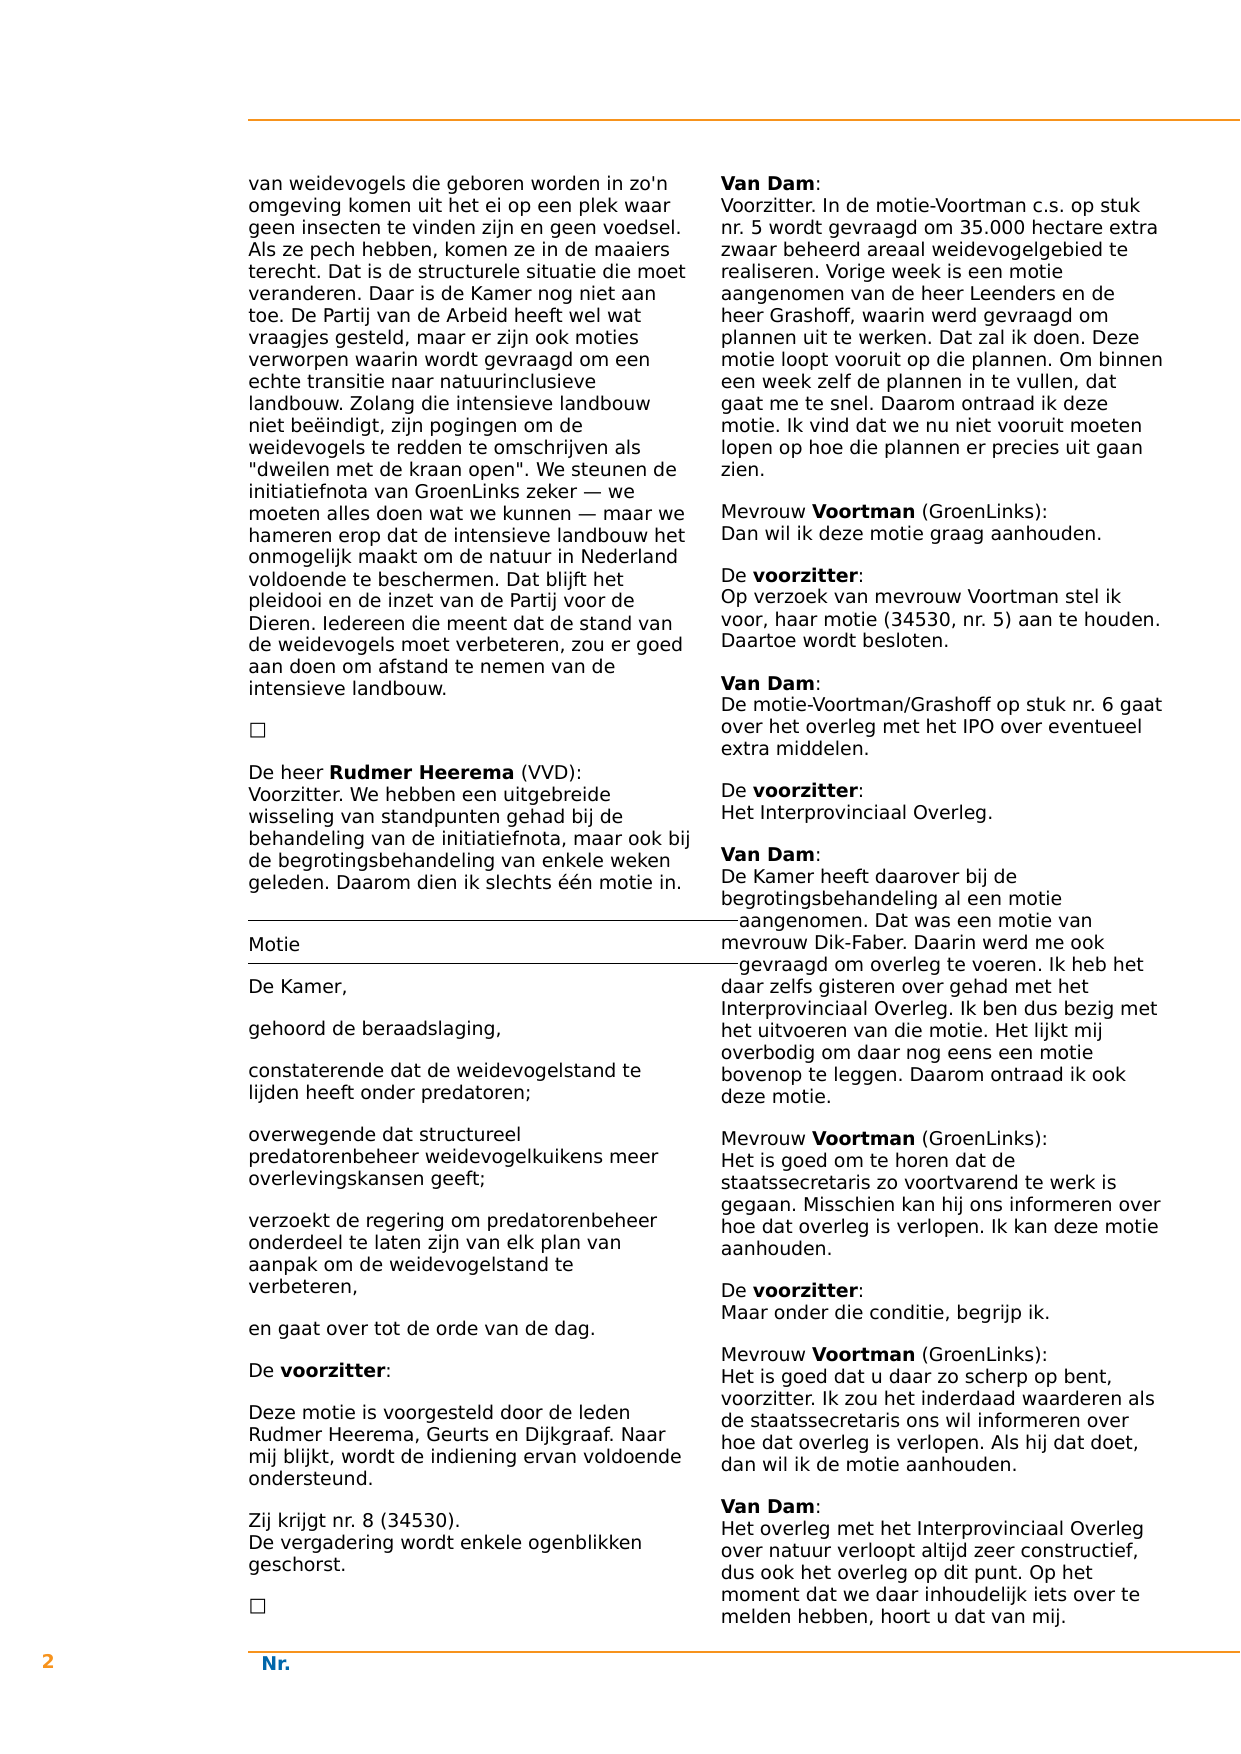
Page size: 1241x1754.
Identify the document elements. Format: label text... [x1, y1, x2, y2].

text Voorzitter. We hebben een uitgebreide wisseling van standpunten gehad bij de behandeling van de initiatiefnota, maar ook bij de begrotingsbehandeling van enkele weken geleden. Daarom dien ik slechts één motie in. [248, 784, 691, 894]
text Dan wil ik deze motie graag aanhouden. [721, 522, 1163, 544]
text De voorzitter: [721, 1280, 1163, 1302]
text De voorzitter: [721, 564, 1163, 586]
text De voorzitter: [248, 1360, 691, 1382]
text De Kamer, [248, 976, 691, 998]
text Van Dam: [721, 844, 1163, 866]
text Deze motie is voorgesteld door de leden Rudmer Heerema, Geurts en Dijkgraaf. Naar mij blijkt, wordt de indiening ervan voldoende ondersteund. [248, 1402, 691, 1490]
text Van Dam: [721, 672, 1163, 694]
text constaterende dat de weidevogelstand te lijden heeft onder predatoren; [248, 1060, 691, 1104]
text De Kamer heeft daarover bij de begrotingsbehandeling al een motie aangenomen. Dat was een motie van mevrouw Dik-Faber. Daarin werd me ook gevraagd om overleg te voeren. Ik heb het daar zelfs gisteren over gehad met het Interprovinciaal Overleg. Ik ben dus bezig met het uitvoeren van die motie. Het lijkt mij overbodig om daar nog eens een motie bovenop te leggen. Daarom ontraad ik ook deze motie. [721, 866, 1163, 1108]
text Mevrouw Voortman (GroenLinks): [721, 1128, 1163, 1150]
text Zij krijgt nr. 8 (34530). [248, 1510, 691, 1532]
text Op verzoek van mevrouw Voortman stel ik voor, haar motie (34530, nr. 5) aan te houden. [721, 586, 1163, 630]
text verzoekt de regering om predatorenbeheer onderdeel te laten zijn van elk plan van aanpak om de weidevogelstand te verbeteren, [248, 1210, 691, 1298]
text Voorzitter. In de motie-Voortman c.s. op stuk nr. 5 wordt gevraagd om 35.000 hectare extra zwaar beheerd areaal weidevogelgebied te realiseren. Vorige week is een motie aangenomen van de heer Leenders en de heer Grashoff, waarin werd gevraagd om plannen uit te werken. Dat zal ik doen. Deze motie loopt vooruit op die plannen. Om binnen een week zelf de plannen in te vullen, dat gaat me te snel. Daarom ontraad ik deze motie. Ik vind dat we nu niet vooruit moeten lopen op hoe die plannen er precies uit gaan zien. [721, 195, 1163, 481]
text De voorzitter: [721, 780, 1163, 802]
text gehoord de beraadslaging, [248, 1018, 691, 1040]
text De heer Rudmer Heerema (VVD): [248, 762, 691, 784]
text Het Interprovinciaal Overleg. [721, 802, 1163, 824]
text De vergadering wordt enkele ogenblikken geschorst. [248, 1532, 691, 1576]
text Mevrouw Voortman (GroenLinks): [721, 1344, 1163, 1366]
text en gaat over tot de orde van de dag. [248, 1318, 691, 1340]
text Het overleg met het Interprovinciaal Overleg over natuur verloopt altijd zeer constructief, dus ook het overleg op dit punt. Op het moment dat we daar inhoudelijk iets over te melden hebben, hoort u dat van mij. [721, 1518, 1163, 1628]
text Motie [248, 934, 691, 956]
text Van Dam: [721, 173, 1163, 195]
text De motie-Voortman/Grashoff op stuk nr. 6 gaat over het overleg met het IPO over eventueel extra middelen. [721, 694, 1163, 760]
text ⬜ [248, 720, 691, 742]
text Het is goed dat u daar zo scherp op bent, voorzitter. Ik zou het inderdaad waarderen als de staatssecretaris ons wil informeren over hoe dat overleg is verlopen. Als hij dat doet, dan wil ik de motie aanhouden. [721, 1366, 1163, 1476]
text ⬜ [248, 1596, 691, 1618]
text Daartoe wordt besloten. [721, 630, 1163, 652]
text Het is goed om te horen dat de staatssecretaris zo voortvarend te werk is gegaan. Misschien kan hij ons informeren over hoe dat overleg is verlopen. Ik kan deze motie aanhouden. [721, 1150, 1163, 1260]
text Van Dam: [721, 1496, 1163, 1518]
text overwegende dat structureel predatorenbeheer weidevogelkuikens meer overlevingskansen geeft; [248, 1124, 691, 1190]
text van weidevogels die geboren worden in zo'n omgeving komen uit het ei op een plek waar geen insecten te vinden zijn en geen voedsel. Als ze pech hebben, komen ze in de maaiers terecht. Dat is de structurele situatie die moet veranderen. Daar is de Kamer nog niet aan toe. De Partij van de Arbeid heeft wel wat vraagjes gesteld, maar er zijn ook moties verworpen waarin wordt gevraagd om een echte transitie naar natuurinclusieve landbouw. Zolang die intensieve landbouw niet beëindigt, zijn pogingen om de weidevogels te redden te omschrijven als "dweilen met de kraan open". We steunen de initiatiefnota van GroenLinks zeker — we moeten alles doen wat we kunnen — maar we hameren erop dat de intensieve landbouw het onmogelijk maakt om de natuur in Nederland voldoende te beschermen. Dat blijft het pleidooi en de inzet van de Partij voor de Dieren. Iedereen die meent dat de stand van de weidevogels moet verbeteren, zou er goed aan doen om afstand te nemen van de intensieve landbouw. [248, 173, 691, 700]
text Mevrouw Voortman (GroenLinks): [721, 501, 1163, 522]
text Maar onder die conditie, begrijp ik. [721, 1302, 1163, 1324]
